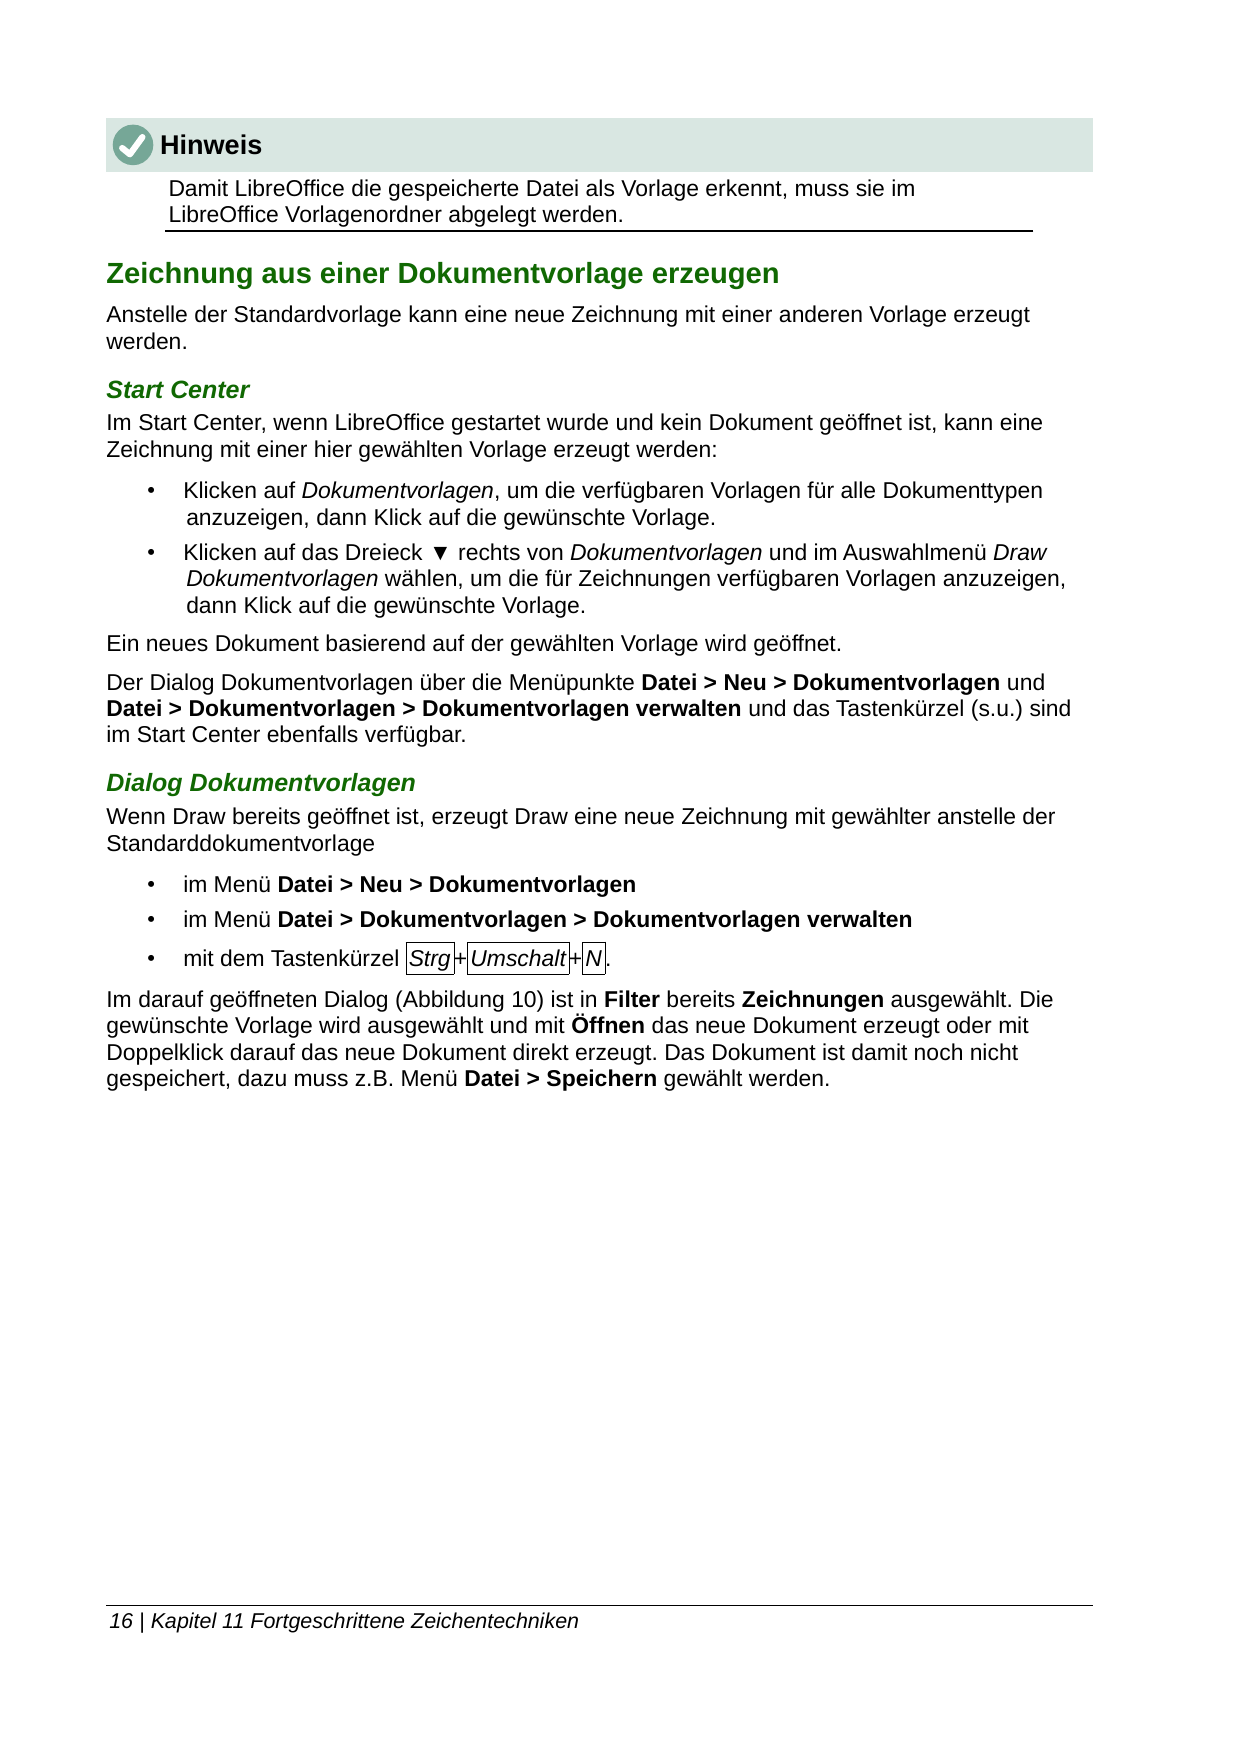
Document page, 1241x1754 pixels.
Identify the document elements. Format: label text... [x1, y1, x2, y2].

text Der Dialog Dokumentvorlagen über die Menüpunkte Datei > Neu > Dokumentvorlagen und Datei > Dokumentvorlagen > Dokumentvorlagen verwalten und das Tastenkürzel (s.u.) sind im Start Center ebenfalls verfügbar. [106, 669, 1093, 748]
text Damit LibreOffice die gespeicherte Datei als Vorlage erkennt, muss sie im LibreOffice Vorlagenordner abgelegt werden. [165, 172, 1033, 230]
subtitle Hinweis [106, 118, 1093, 172]
list mit dem Tastenkürzel Strg+Umschalt+N. [144, 939, 1093, 977]
list im Menü Datei > Neu > Dokumentvorlagen [144, 868, 1093, 898]
text Wenn Draw bereits geöffnet ist, erzeugt Draw eine neue Zeichnung mit gewählter anstelle der Standarddokumentvorlage [106, 803, 1093, 856]
text Ein neues Dokument basierend auf der gewählten Vorlage wird geöffnet. [106, 630, 1093, 656]
text Anstelle der Standardvorlage kann eine neue Zeichnung mit einer anderen Vorlage erzeugt werden. [106, 301, 1093, 354]
list im Menü Datei > Dokumentvorlagen > Dokumentvorlagen verwalten [144, 903, 1093, 933]
list Klicken auf Dokumentvorlagen, um die verfügbaren Vorlagen für alle Dokumenttypen anzuzeigen, dann Klick auf die gewünschte Vorlage. [144, 474, 1093, 530]
text Im darauf geöffneten Dialog (Abbildung 10) ist in Filter bereits Zeichnungen ausgewählt. Die gewünschte Vorlage wird ausgewählt und mit Öffnen das neue Dokument erzeugt oder mit Doppelklick darauf das neue Dokument direkt erzeugt. Das Dokument ist damit noch nicht gespeichert, dazu muss z.B. Menü Datei > Speichern gewählt werden. [106, 986, 1093, 1091]
subtitle Dialog Dokumentvorlagen [106, 768, 1093, 797]
subtitle Start Center [106, 375, 1093, 403]
subtitle Zeichnung aus einer Dokumentvorlage erzeugen [106, 256, 1093, 289]
list Klicken auf das Dreieck ▼ rechts von Dokumentvorlagen und im Auswahlmenü Draw Dokumentvorlagen wählen, um die für Zeichnungen verfügbaren Vorlagen anzuzeigen, dann Klick auf die gewünschte Vorlage. [144, 536, 1093, 621]
text Im Start Center, wenn LibreOffice gestartet wurde und kein Dokument geöffnet ist, kann eine Zeichnung mit einer hier gewählten Vorlage erzeugt werden: [106, 409, 1093, 462]
